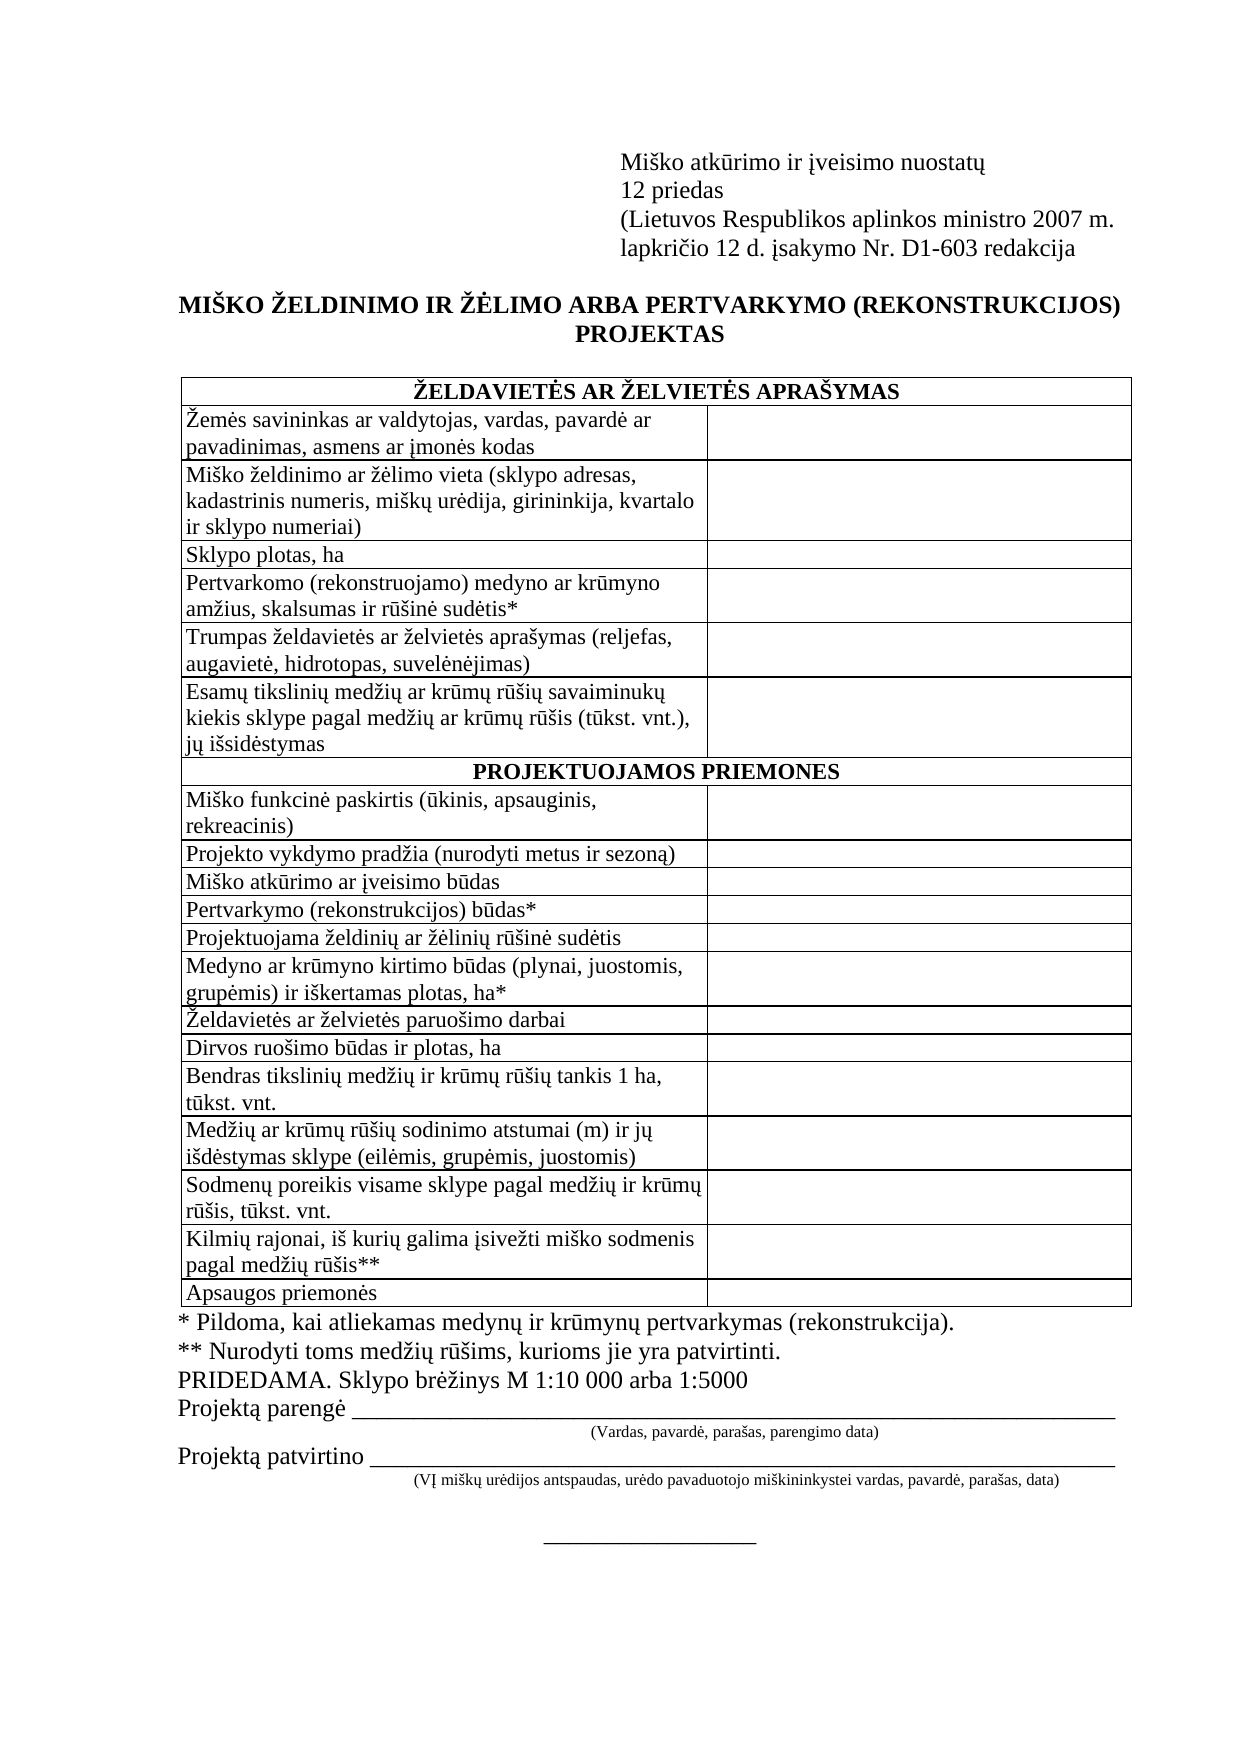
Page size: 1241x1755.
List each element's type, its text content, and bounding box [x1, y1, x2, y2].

table_cell [708, 952, 1131, 1005]
table_cell [708, 896, 712, 923]
table_cell [708, 569, 1131, 622]
table_cell [708, 786, 1131, 839]
text MIŠKO ŽELDINIMO IR ŽĖLIMO ARBA PERTVARKYMO (REKONSTRUKCIJOS) PROJEKTAS [177, 291, 1122, 348]
table_cell [708, 924, 712, 951]
table_cell [708, 623, 1131, 676]
text _________________ [177, 1518, 1122, 1547]
table_cell [708, 1007, 712, 1033]
table_cell [708, 1117, 1131, 1169]
table_cell [1127, 1007, 1131, 1033]
table_cell [708, 1035, 712, 1061]
table_cell [708, 841, 712, 867]
table_cell [1127, 924, 1131, 951]
table_cell [708, 461, 1131, 540]
text Projektą patvirtino [177, 1441, 1122, 1470]
text PRIDEDAMA. Sklypo brėžinys M 1:10 000 arba 1:5000 [177, 1365, 1122, 1393]
table_cell [1127, 868, 1131, 895]
table_cell [708, 868, 712, 895]
table_cell [708, 1280, 712, 1306]
text (VĮ miškų urėdijos antspaudas, urėdo pavaduotojo miškininkystei vardas, pavardė, parašas, data) [365, 1470, 1122, 1489]
table_cell [708, 541, 712, 568]
table_cell [1127, 841, 1131, 867]
table_cell [1127, 1280, 1131, 1306]
table_cell [1127, 896, 1131, 923]
table_cell [708, 1225, 1131, 1278]
table_cell [1127, 541, 1131, 568]
table_cell [708, 1171, 1131, 1223]
text * Pildoma, kai atliekamas medynų ir krūmynų pertvarkymas (rekonstrukcija). [177, 1307, 1122, 1336]
text (Lietuvos Respublikos aplinkos ministro 2007 m. lapkričio 12 d. įsakymo Nr. D1-603 redakcija [620, 204, 1122, 262]
table_cell [708, 1062, 1131, 1115]
text ** Nurodyti toms medžių rūšims, kurioms jie yra patvirtinti. [177, 1336, 1122, 1365]
text 12 priedas [620, 176, 1122, 204]
text Miško atkūrimo ir įveisimo nuostatų [620, 147, 1122, 176]
table_cell [1127, 1035, 1131, 1061]
table_cell [708, 678, 1131, 757]
table_cell [708, 406, 1131, 459]
text (Vardas, pavardė, parašas, parengimo data) [352, 1422, 1122, 1441]
text Projektą parengė [177, 1393, 1122, 1422]
